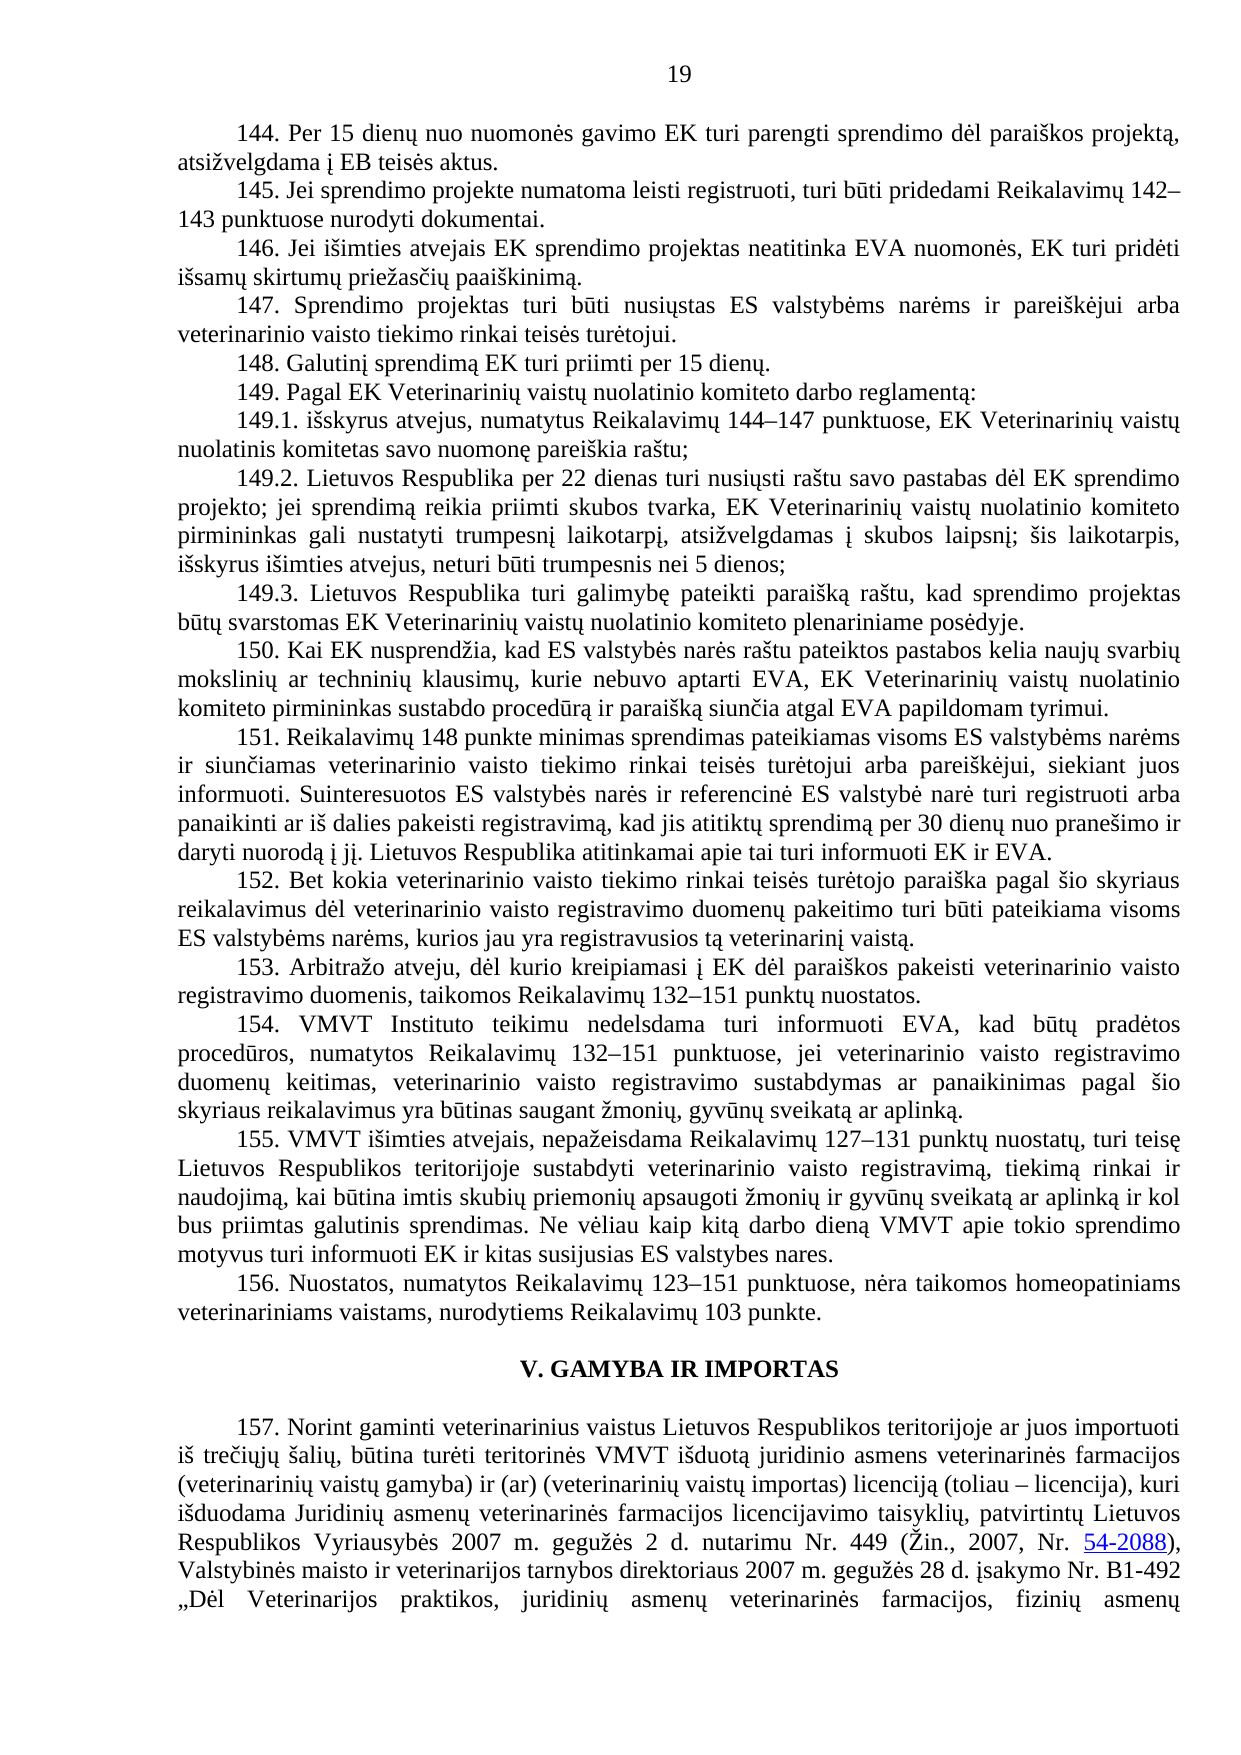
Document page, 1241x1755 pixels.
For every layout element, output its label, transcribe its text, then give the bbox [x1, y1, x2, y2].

text 146. Jei išimties atvejais EK sprendimo projektas neatitinka EVA nuomonės, EK turi pridėti išsamų skirtumų priežasčių paaiškinimą. [177, 233, 1181, 291]
text 148. Galutinį sprendimą EK turi priimti per 15 dienų. [177, 348, 1181, 377]
text 144. Per 15 dienų nuo nuomonės gavimo EK turi parengti sprendimo dėl paraiškos projektą, atsižvelgdama į EB teisės aktus. [177, 118, 1181, 176]
text 149.2. Lietuvos Respublika per 22 dienas turi nusiųsti raštu savo pastabas dėl EK sprendimo projekto; jei sprendimą reikia priimti skubos tvarka, EK Veterinarinių vaistų nuolatinio komiteto pirmininkas gali nustatyti trumpesnį laikotarpį, atsižvelgdamas į skubos laipsnį; šis laikotarpis, išskyrus išimties atvejus, neturi būti trumpesnis nei 5 dienos; [177, 463, 1181, 578]
text 155. VMVT išimties atvejais, nepažeisdama Reikalavimų 127–131 punktų nuostatų, turi teisę Lietuvos Respublikos teritorijoje sustabdyti veterinarinio vaisto registravimą, tiekimą rinkai ir naudojimą, kai būtina imtis skubių priemonių apsaugoti žmonių ir gyvūnų sveikatą ar aplinką ir kol bus priimtas galutinis sprendimas. Ne vėliau kaip kitą darbo dieną VMVT apie tokio sprendimo motyvus turi informuoti EK ir kitas susijusias ES valstybes nares. [177, 1124, 1181, 1268]
text 151. Reikalavimų 148 punkte minimas sprendimas pateikiamas visoms ES valstybėms narėms ir siunčiamas veterinarinio vaisto tiekimo rinkai teisės turėtojui arba pareiškėjui, siekiant juos informuoti. Suinteresuotos ES valstybės narės ir referencinė ES valstybė narė turi registruoti arba panaikinti ar iš dalies pakeisti registravimą, kad jis atitiktų sprendimą per 30 dienų nuo pranešimo ir daryti nuorodą į jį. Lietuvos Respublika atitinkamai apie tai turi informuoti EK ir EVA. [177, 722, 1181, 866]
text 156. Nuostatos, numatytos Reikalavimų 123–151 punktuose, nėra taikomos homeopatiniams veterinariniams vaistams, nurodytiems Reikalavimų 103 punkte. [177, 1268, 1181, 1326]
text V. GAMYBA IR IMPORTAS [177, 1354, 1181, 1383]
text 157. Norint gaminti veterinarinius vaistus Lietuvos Respublikos teritorijoje ar juos importuoti iš trečiųjų šalių, būtina turėti teritorinės VMVT išduotą juridinio asmens veterinarinės farmacijos (veterinarinių vaistų gamyba) ir (ar) (veterinarinių vaistų importas) licenciją (toliau – licencija), kuri išduodama Juridinių asmenų veterinarinės farmacijos licencijavimo taisyklių, patvirtintų Lietuvos Respublikos Vyriausybės 2007 m. gegužės 2 d. nutarimu Nr. 449 (Žin., 2007, Nr. 54-2088), Valstybinės maisto ir veterinarijos tarnybos direktoriaus 2007 m. gegužės 28 d. įsakymo Nr. B1-492 „Dėl Veterinarijos praktikos, juridinių asmenų veterinarinės farmacijos, fizinių asmenų [177, 1412, 1181, 1613]
text 153. Arbitražo atveju, dėl kurio kreipiamasi į EK dėl paraiškos pakeisti veterinarinio vaisto registravimo duomenis, taikomos Reikalavimų 132–151 punktų nuostatos. [177, 952, 1181, 1009]
text 149. Pagal EK Veterinarinių vaistų nuolatinio komiteto darbo reglamentą: [177, 377, 1181, 406]
text 150. Kai EK nusprendžia, kad ES valstybės narės raštu pateiktos pastabos kelia naujų svarbių mokslinių ar techninių klausimų, kurie nebuvo aptarti EVA, EK Veterinarinių vaistų nuolatinio komiteto pirmininkas sustabdo procedūrą ir paraišką siunčia atgal EVA papildomam tyrimui. [177, 636, 1181, 722]
text 147. Sprendimo projektas turi būti nusiųstas ES valstybėms narėms ir pareiškėjui arba veterinarinio vaisto tiekimo rinkai teisės turėtojui. [177, 291, 1181, 348]
text 149.3. Lietuvos Respublika turi galimybę pateikti paraišką raštu, kad sprendimo projektas būtų svarstomas EK Veterinarinių vaistų nuolatinio komiteto plenariniame posėdyje. [177, 578, 1181, 636]
text 154. VMVT Instituto teikimu nedelsdama turi informuoti EVA, kad būtų pradėtos procedūros, numatytos Reikalavimų 132–151 punktuose, jei veterinarinio vaisto registravimo duomenų keitimas, veterinarinio vaisto registravimo sustabdymas ar panaikinimas pagal šio skyriaus reikalavimus yra būtinas saugant žmonių, gyvūnų sveikatą ar aplinką. [177, 1009, 1181, 1124]
text 149.1. išskyrus atvejus, numatytus Reikalavimų 144–147 punktuose, EK Veterinarinių vaistų nuolatinis komitetas savo nuomonę pareiškia raštu; [177, 406, 1181, 463]
text 152. Bet kokia veterinarinio vaisto tiekimo rinkai teisės turėtojo paraiška pagal šio skyriaus reikalavimus dėl veterinarinio vaisto registravimo duomenų pakeitimo turi būti pateikiama visoms ES valstybėms narėms, kurios jau yra registravusios tą veterinarinį vaistą. [177, 866, 1181, 952]
text 145. Jei sprendimo projekte numatoma leisti registruoti, turi būti pridedami Reikalavimų 142–143 punktuose nurodyti dokumentai. [177, 176, 1181, 233]
